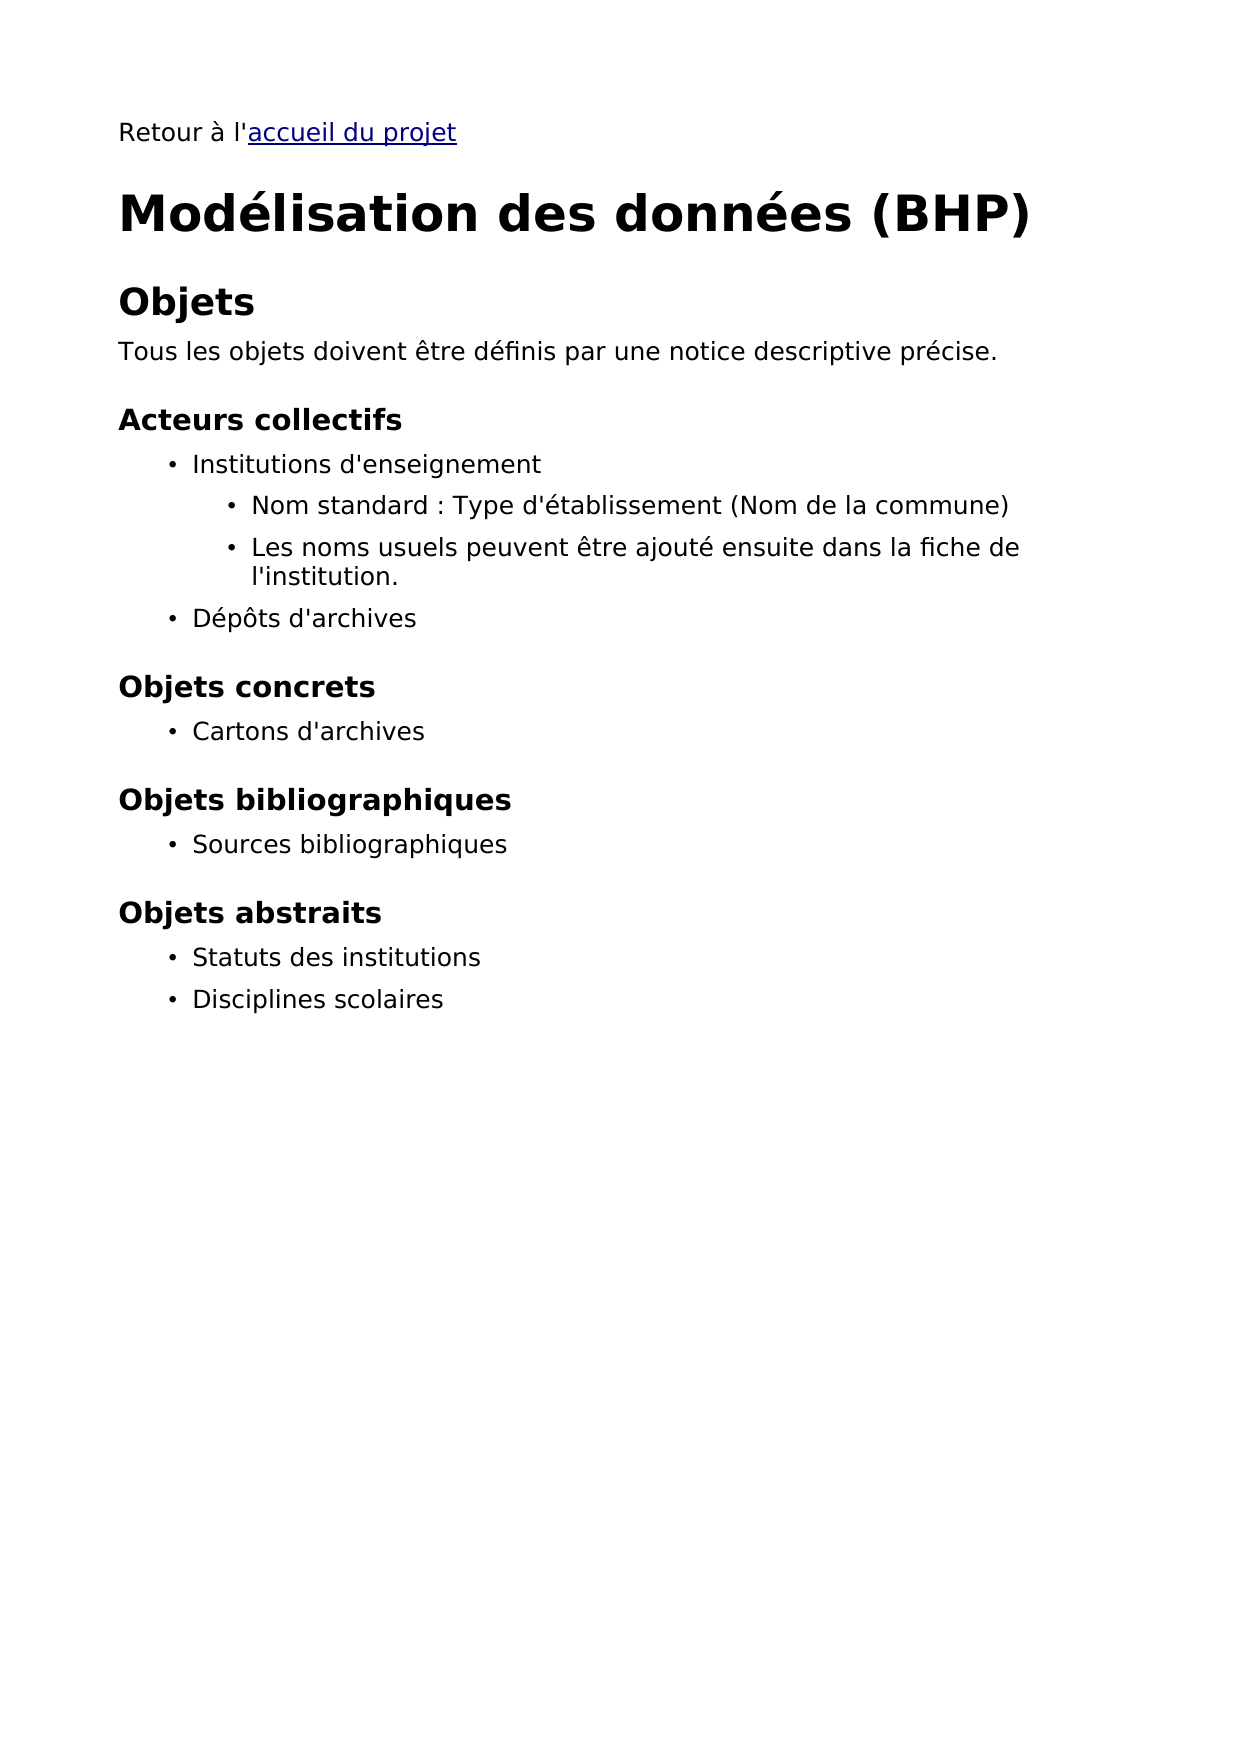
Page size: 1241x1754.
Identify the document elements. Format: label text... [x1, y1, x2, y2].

list Les noms usuels peuvent être ajouté ensuite dans la fiche de l'institution. [236, 533, 1122, 591]
list Sources bibliographiques [177, 830, 1122, 859]
list Disciplines scolaires [177, 985, 1122, 1014]
list Cartons d'archives [177, 717, 1122, 746]
subtitle Acteurs collectifs [118, 403, 1122, 437]
subtitle Modélisation des données (BHP) [118, 185, 1122, 243]
text Retour à l'accueil du projet [118, 118, 1122, 147]
list Institutions d'enseignement [177, 450, 1122, 479]
subtitle Objets concrets [118, 671, 1122, 704]
list Dépôts d'archives [177, 604, 1122, 633]
subtitle Objets [118, 281, 1122, 324]
list Statuts des institutions [177, 943, 1122, 972]
list Nom standard : Type d'établissement (Nom de la commune) [236, 491, 1122, 521]
subtitle Objets abstraits [118, 897, 1122, 931]
text Tous les objets doivent être définis par une notice descriptive précise. [118, 337, 1122, 366]
subtitle Objets bibliographiques [118, 784, 1122, 818]
